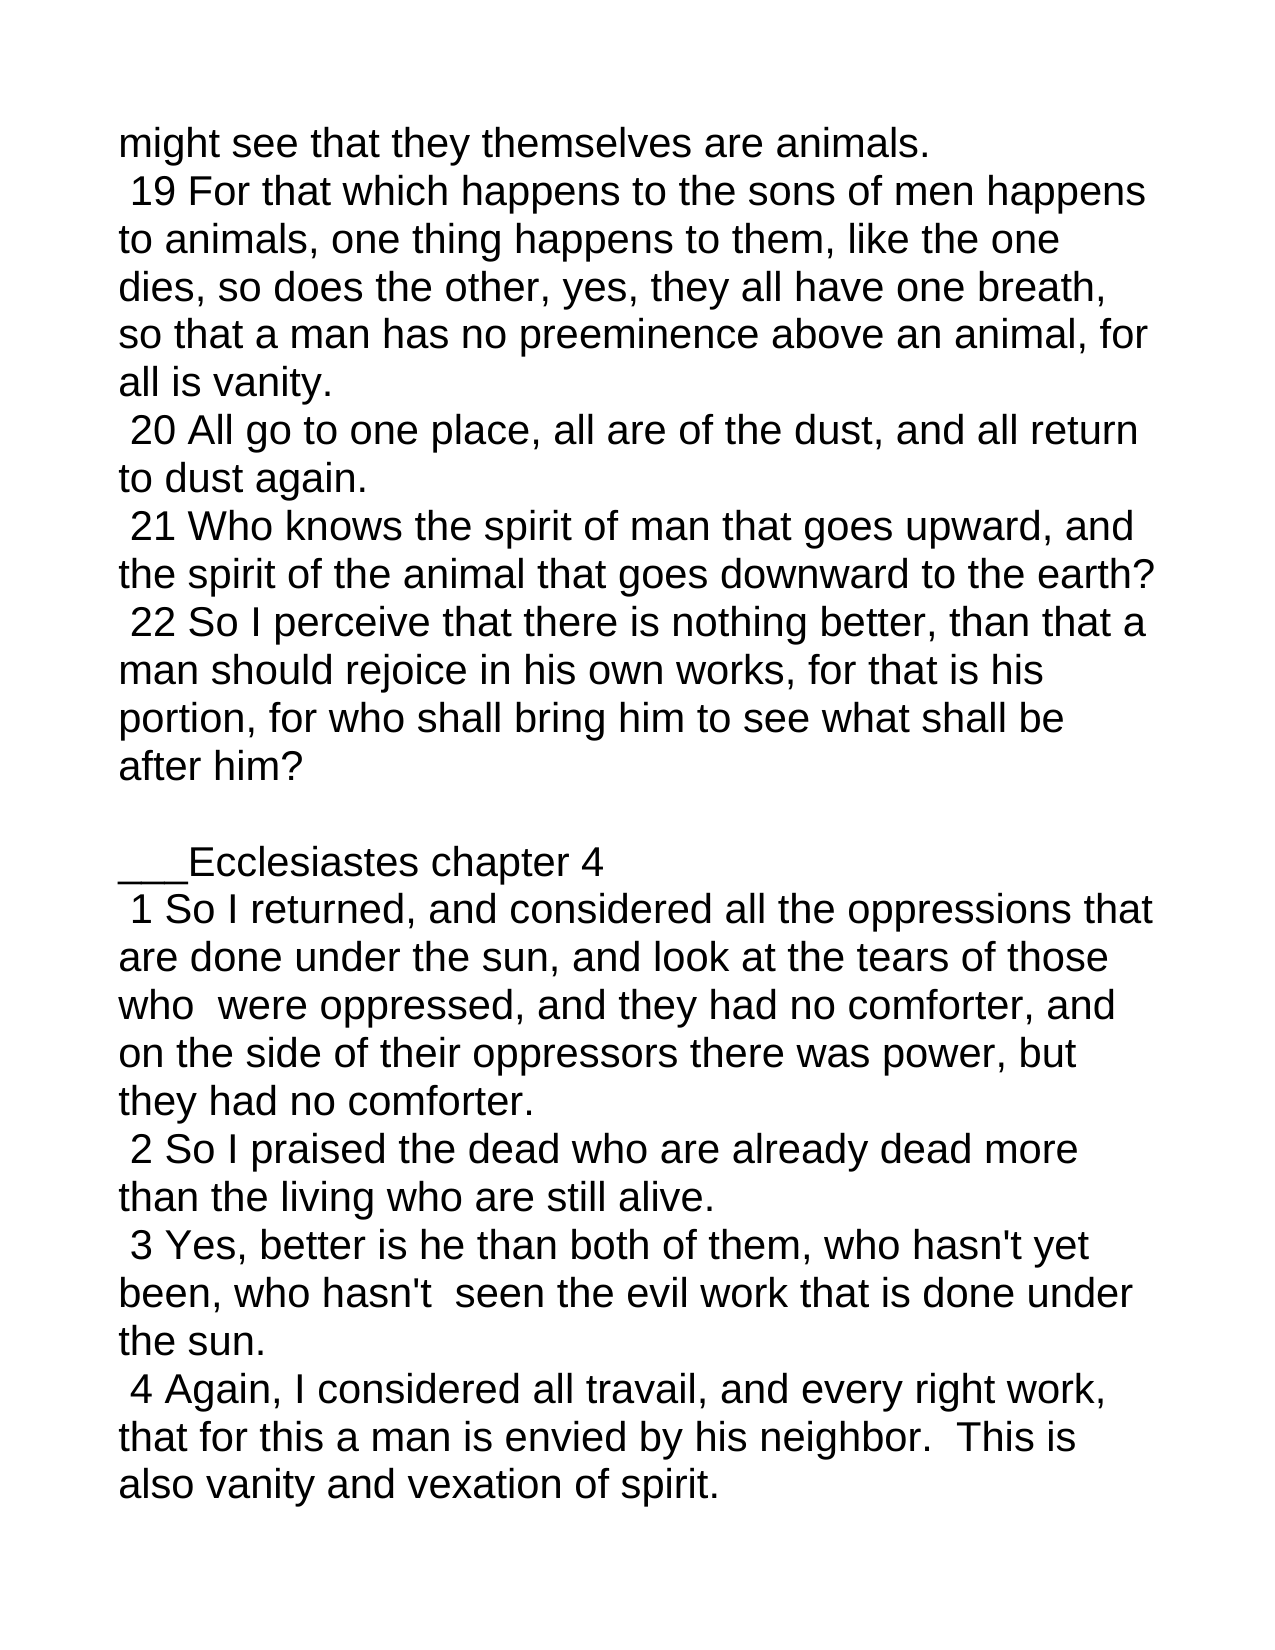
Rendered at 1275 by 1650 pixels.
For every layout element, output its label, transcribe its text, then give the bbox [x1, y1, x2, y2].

text 2 So I praised the dead who are already dead more than the living who are still alive. [118, 1124, 1157, 1220]
text 21 Who knows the spirit of man that goes upward, and the spirit of the animal that goes downward to the earth? [118, 501, 1157, 597]
text 19 For that which happens to the sons of men happens to animals, one thing happens to them, like the one dies, so does the other, yes, they all have one breath, so that a man has no preeminence above an animal, for all is vanity. [118, 166, 1157, 406]
text 20 All go to one place, all are of the dust, and all return to dust again. [118, 406, 1157, 501]
text 3 Yes, better is he than both of them, who hasn't yet been, who hasn't seen the evil work that is done under the sun. [118, 1220, 1157, 1364]
text might see that they themselves are animals. [118, 118, 1157, 166]
text 1 So I returned, and considered all the oppressions that are done under the sun, and look at the tears of those who were oppressed, and they had no comforter, and on the side of their oppressors there was power, but they had no comforter. [118, 885, 1157, 1124]
text 22 So I perceive that there is nothing better, than that a man should rejoice in his own works, for that is his portion, for who shall bring him to see what shall be after him? [118, 597, 1157, 789]
text ___Ecclesiastes chapter 4 [118, 837, 1157, 885]
text 4 Again, I considered all travail, and every right work, that for this a man is envied by his neighbor. This is also vanity and vexation of spirit. [118, 1364, 1157, 1508]
